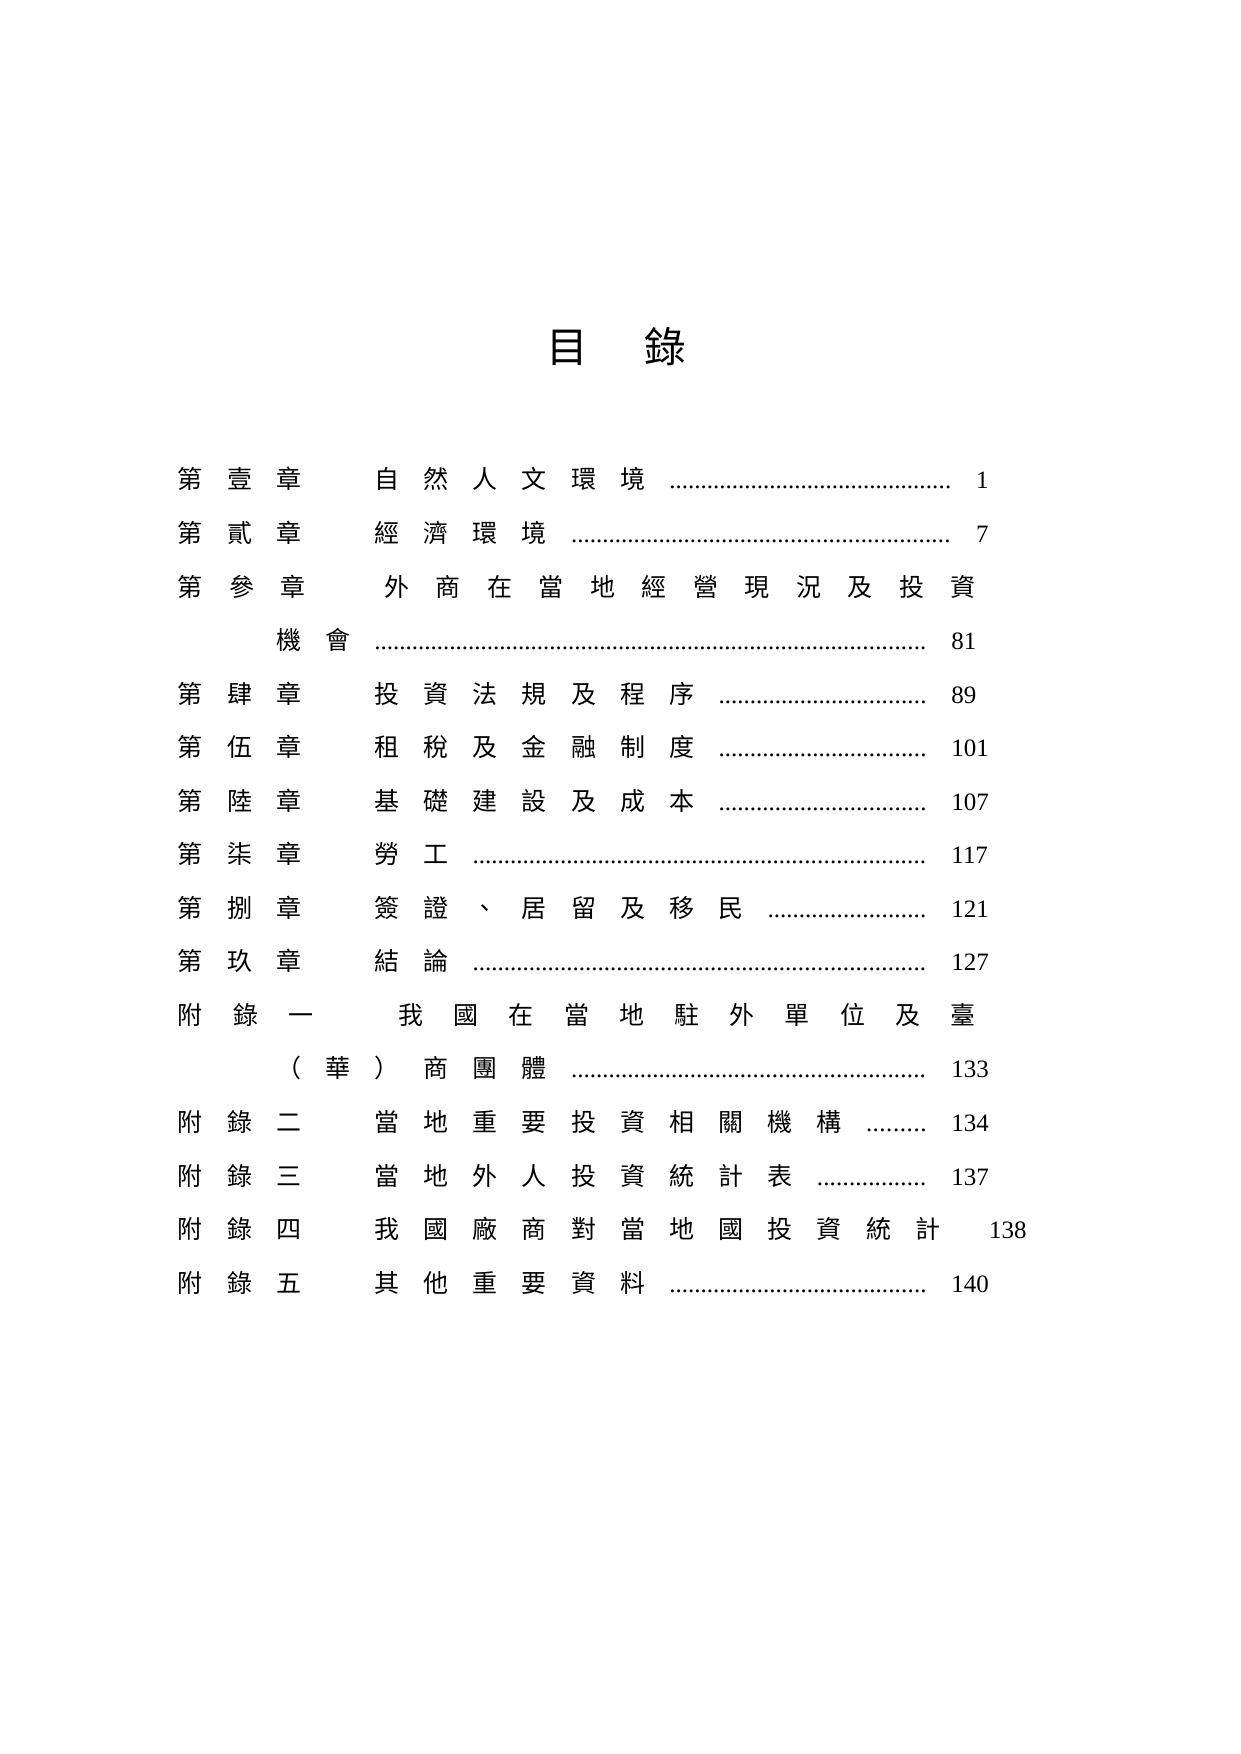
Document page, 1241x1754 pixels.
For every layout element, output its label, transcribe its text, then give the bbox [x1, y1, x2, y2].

text 第玖章 結論 127 [178, 933, 1000, 987]
text 目 錄 [178, 291, 1063, 398]
text 第肆章 投資法規及程序 89 [178, 666, 1000, 719]
text 第伍章 租稅及金融制度 101 [178, 719, 1000, 773]
text 附錄四 我國廠商對當地國投資統計 138 [178, 1201, 1000, 1254]
text 附錄一 我國在當地駐外單位及臺（華）商團體 133 [178, 987, 1000, 1094]
text 附錄五 其他重要資料 140 [178, 1254, 1000, 1308]
text 第貳章 經濟環境 7 [178, 505, 1000, 558]
text 第參章 外商在當地經營現況及投資機會 81 [178, 558, 1000, 666]
text 第壹章 自然人文環境 1 [178, 451, 1000, 505]
text 第柒章 勞工 117 [178, 826, 1000, 880]
text 第陸章 基礎建設及成本 107 [178, 773, 1000, 826]
text 附錄三 當地外人投資統計表 137 [178, 1147, 1000, 1201]
text 第捌章 簽證、居留及移民 121 [178, 880, 1000, 933]
text 附錄二 當地重要投資相關機構 134 [178, 1094, 1000, 1147]
